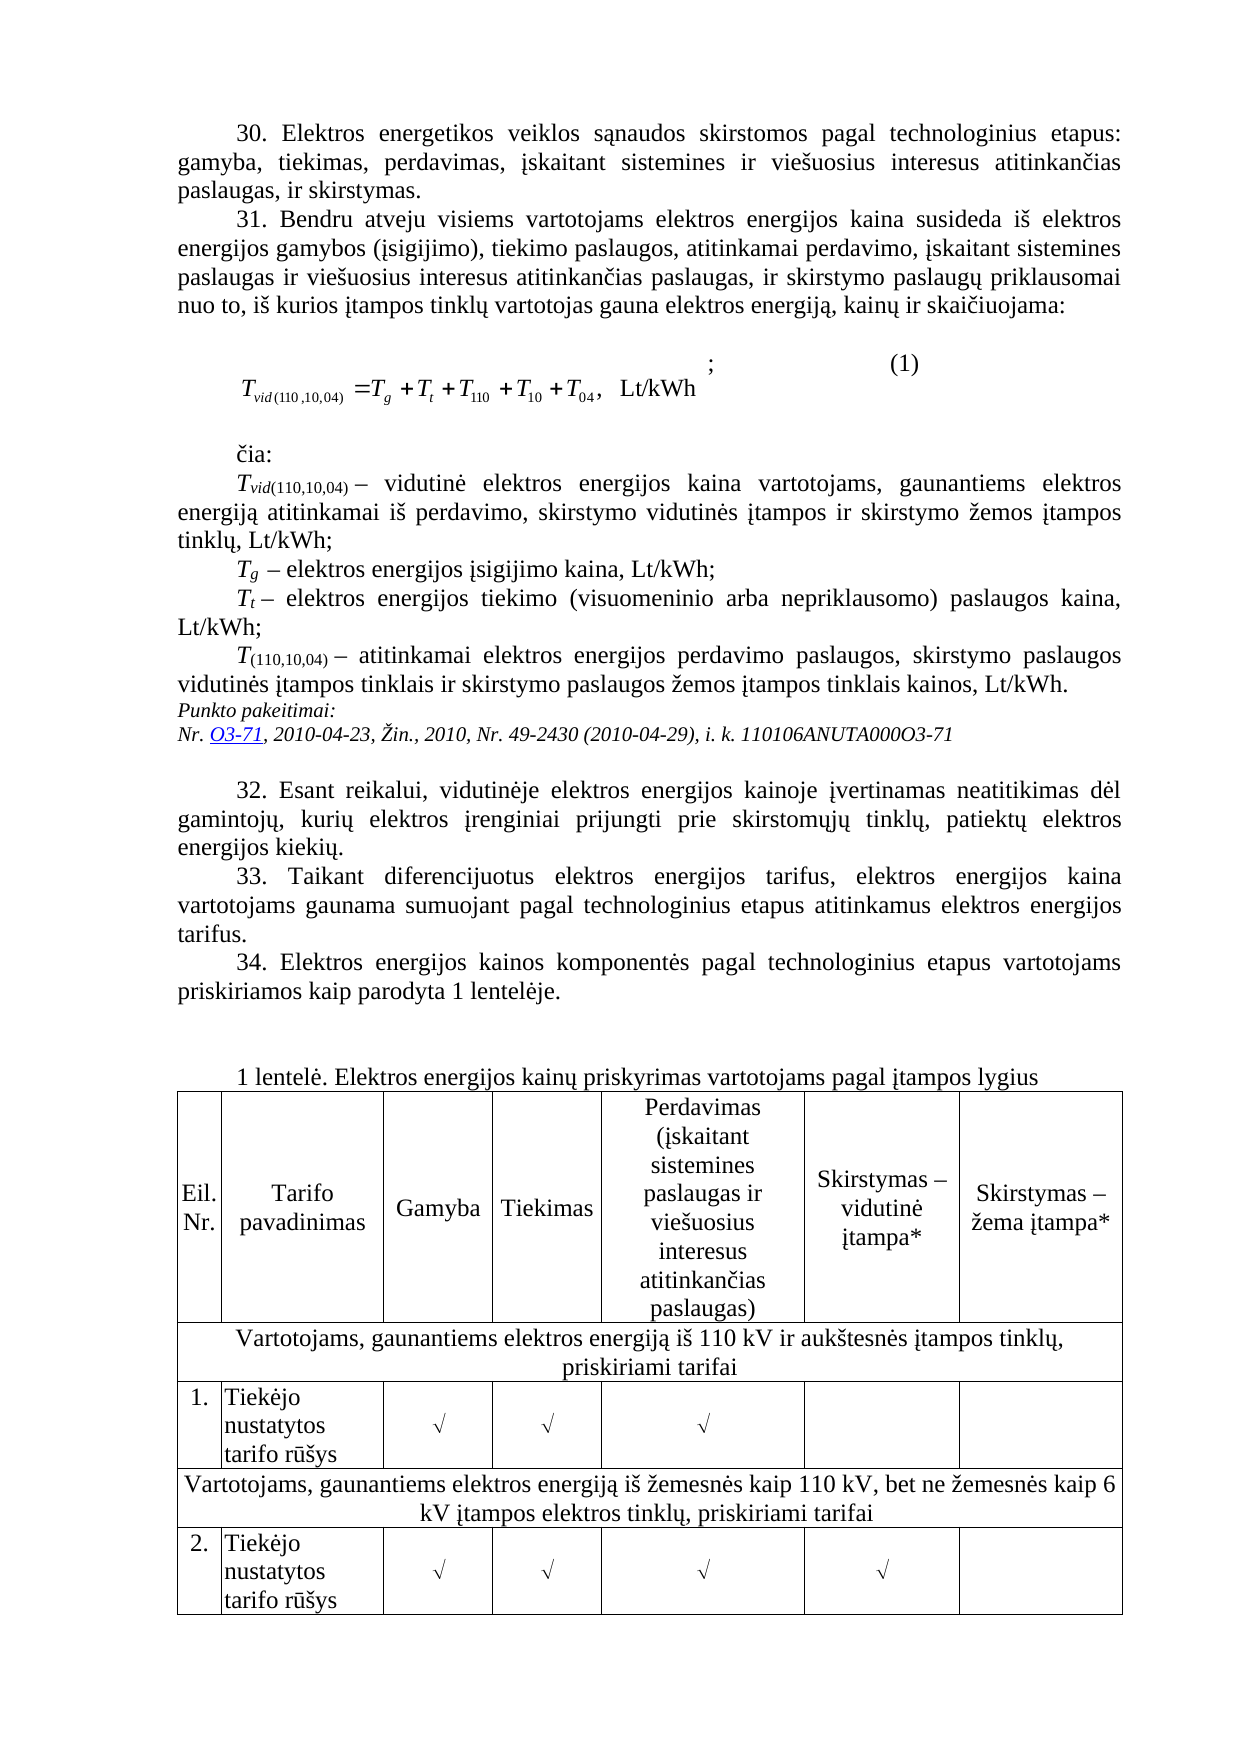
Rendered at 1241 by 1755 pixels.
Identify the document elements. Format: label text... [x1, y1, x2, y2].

text 32. Esant reikalui, vidutinėje elektros energijos kainoje įvertinamas neatitikimas dėl gamintojų, kurių elektros įrenginiai prijungti prie skirstomųjų tinklų, patiektų elektros energijos kiekių. [177, 775, 1122, 861]
table_cell Vartotojams, gaunantiems elektros energiją iš 110 kV ir aukštesnės įtampos tinklų, priskiriami tarifai [178, 1323, 1122, 1381]
text 1 lentelė. Elektros energijos kainų priskyrimas vartotojams pagal įtampos lygius [177, 1062, 1122, 1091]
table_cell [960, 1528, 1122, 1614]
table_header Tarifo pavadinimas [222, 1092, 383, 1322]
table_header Eil. Nr. [178, 1092, 221, 1322]
text 30. Elektros energetikos veiklos sąnaudos skirstomos pagal technologinius etapus: gamyba, tiekimas, perdavimas, įskaitant sistemines ir viešuosius interesus atitinkančias paslaugas, ir skirstymas. [177, 118, 1122, 204]
table_cell [960, 1382, 1122, 1468]
table_cell Tiekėjo nustatytos tarifo rūšys [222, 1528, 383, 1614]
text čia: [177, 439, 1122, 468]
text 31. Bendru atveju visiems vartotojams elektros energijos kaina susideda iš elektros energijos gamybos (įsigijimo), tiekimo paslaugos, atitinkamai perdavimo, įskaitant sistemines paslaugas ir viešuosius interesus atitinkančias paslaugas, ir skirstymo paslaugų priklausomai nuo to, iš kurios įtampos tinklų vartotojas gauna elektros energiją, kainų ir skaičiuojama: [177, 204, 1122, 319]
text Nr. O3-71, 2010-04-23, Žin., 2010, Nr. 49-2430 (2010-04-29), i. k. 110106ANUTA000O3-71 [177, 722, 1122, 746]
text T(110,10,04) – atitinkamai elektros energijos perdavimo paslaugos, skirstymo paslaugos vidutinės įtampos tinklais ir skirstymo paslaugos žemos įtampos tinklais kainos, Lt/kWh. [177, 641, 1122, 698]
table_cell [805, 1382, 959, 1468]
text Punkto pakeitimai: [177, 698, 1122, 722]
text Tg – elektros energijos įsigijimo kaina, Lt/kWh; [177, 554, 1122, 583]
text Tvid(110,10,04) – vidutinė elektros energijos kaina vartotojams, gaunantiems elektros energiją atitinkamai iš perdavimo, skirstymo vidutinės įtampos ir skirstymo žemos įtampos tinklų, Lt/kWh; [177, 468, 1122, 554]
table_cell 2. [178, 1528, 221, 1614]
table_cell V [384, 1382, 492, 1468]
table_header Perdavimas (įskaitant sistemines paslaugas ir viešuosius interesus atitinkančias paslaugas) [602, 1092, 804, 1322]
table_cell V [602, 1528, 804, 1614]
table_cell V [493, 1528, 601, 1614]
table_header Tiekimas [493, 1092, 601, 1322]
table_cell V [602, 1382, 804, 1468]
table_cell 1. [178, 1382, 221, 1468]
text Tt – elektros energijos tiekimo (visuomeninio arba nepriklausomo) paslaugos kaina, Lt/kWh; [177, 583, 1122, 641]
table_cell Tiekėjo nustatytos tarifo rūšys [222, 1382, 383, 1468]
table_header Gamyba [384, 1092, 492, 1322]
table_cell V [384, 1528, 492, 1614]
text Tvid(110,10,04) = Tg + Tt + T110 + T10 + T01, Lt/kWh; (1) [236, 348, 1122, 411]
table_header Skirstymas – vidutinė įtampa* [805, 1092, 959, 1322]
table_cell V [805, 1528, 959, 1614]
text 34. Elektros energijos kainos komponentės pagal technologinius etapus vartotojams priskiriamos kaip parodyta 1 lentelėje. [177, 947, 1122, 1005]
table_cell V [493, 1382, 601, 1468]
text 33. Taikant diferencijuotus elektros energijos tarifus, elektros energijos kaina vartotojams gaunama sumuojant pagal technologinius etapus atitinkamus elektros energijos tarifus. [177, 861, 1122, 947]
table_cell Vartotojams, gaunantiems elektros energiją iš žemesnės kaip 110 kV, bet ne žemesnės kaip 6 kV įtampos elektros tinklų, priskiriami tarifai [178, 1469, 1122, 1527]
table_header Skirstymas – žema įtampa* [960, 1092, 1122, 1322]
